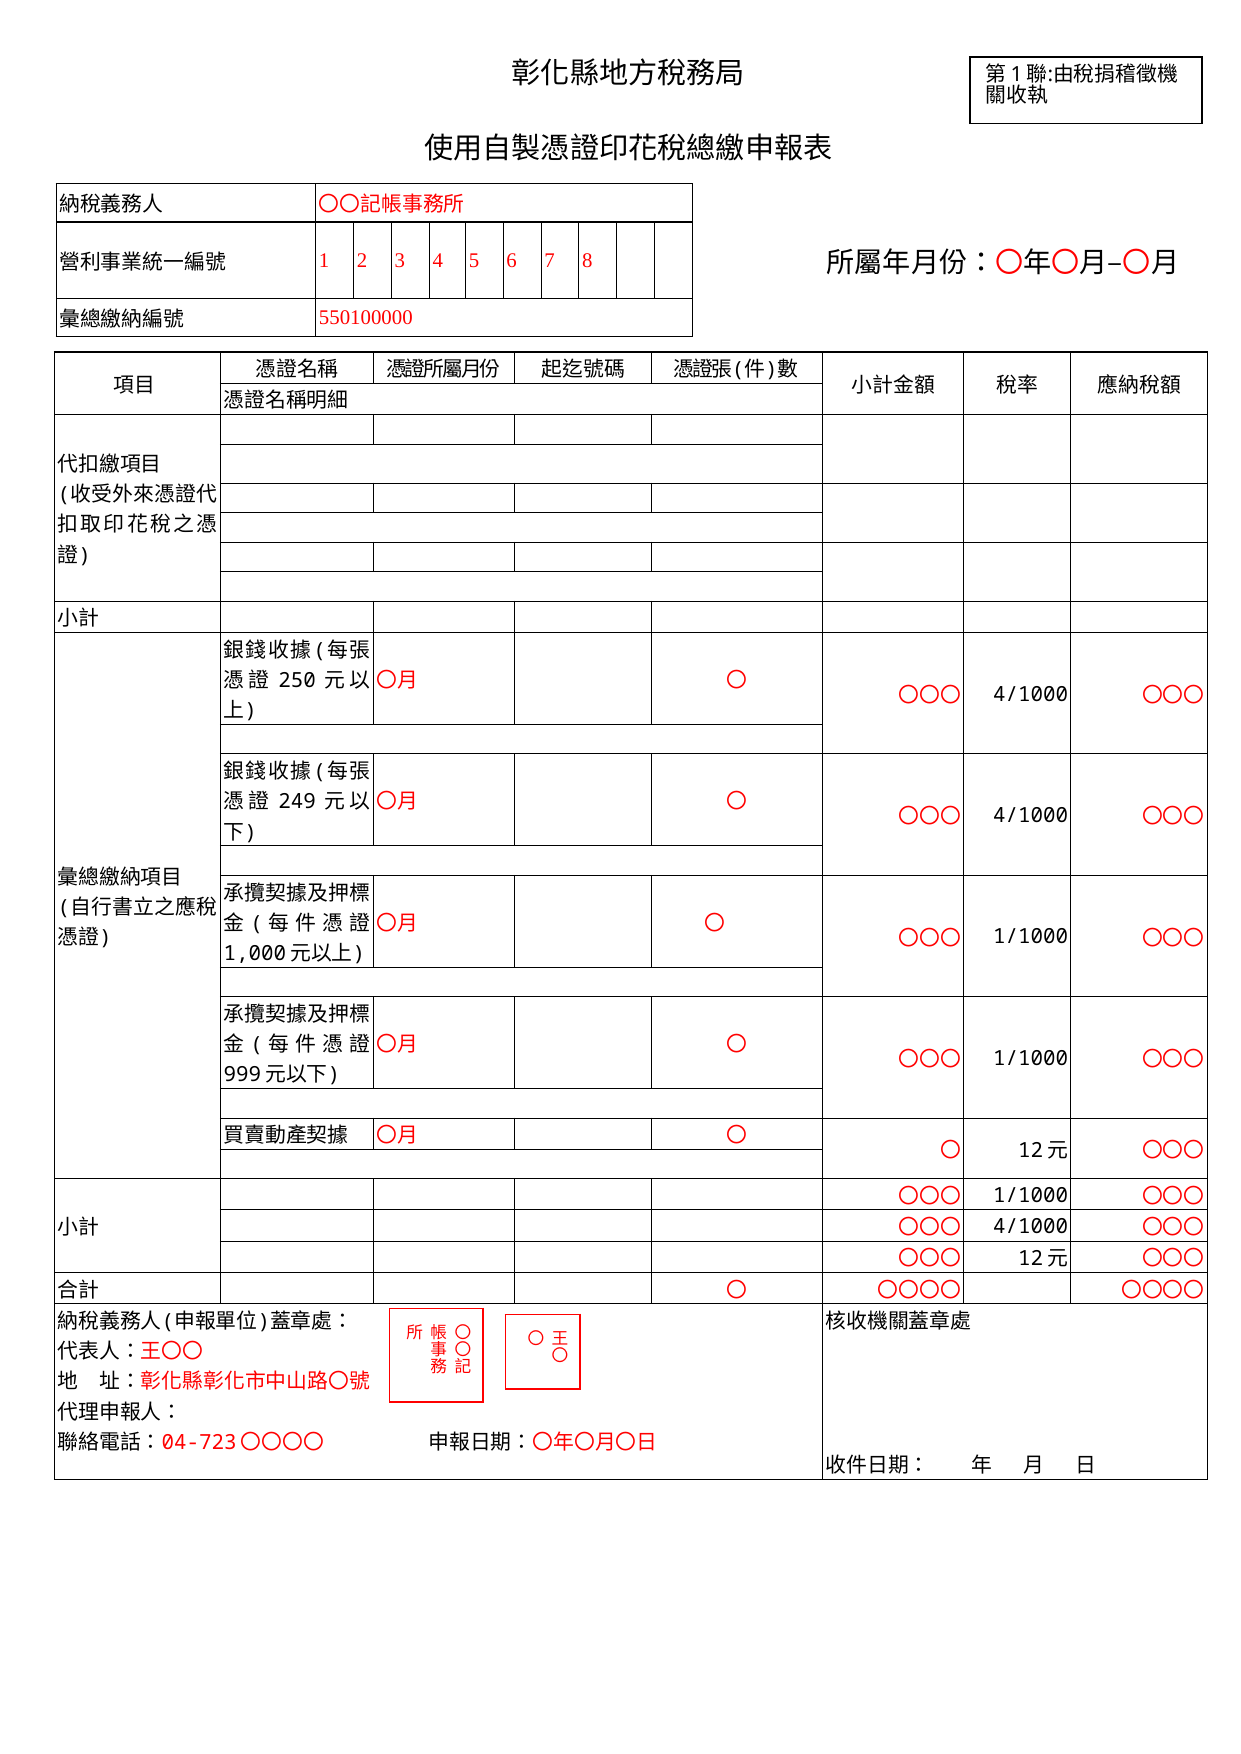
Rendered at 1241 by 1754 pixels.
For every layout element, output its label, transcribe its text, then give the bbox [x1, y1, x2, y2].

table_cell [964, 1273, 1070, 1303]
table_cell [515, 1242, 651, 1272]
table_header 起迄號碼 [515, 353, 651, 383]
table_cell 〇 [652, 1273, 822, 1303]
table_cell 〇〇〇〇 [1071, 1273, 1207, 1303]
table_cell [964, 543, 1070, 601]
table_cell 4 [430, 223, 465, 297]
table_cell [515, 1119, 651, 1149]
table_cell [655, 223, 692, 297]
table_cell [515, 602, 651, 632]
table_cell 3 [392, 223, 429, 297]
table_cell 合計 [55, 1273, 220, 1303]
text 彰化縣地方稅務局 [150, 33, 1106, 108]
table_cell 1/1000 [964, 1179, 1070, 1209]
table_cell [823, 484, 963, 542]
table_cell [221, 415, 373, 443]
table_cell [964, 484, 1070, 542]
table_cell [964, 415, 1070, 483]
table_cell 〇〇〇 [823, 1179, 963, 1209]
table_cell [374, 484, 514, 512]
table_cell [221, 484, 373, 512]
table_cell 6 [504, 223, 541, 297]
table_header 項目 [55, 353, 220, 414]
table_cell [221, 846, 822, 875]
table_header 應納稅額 [1071, 353, 1207, 414]
table_cell 7 [542, 223, 578, 297]
table_cell [221, 968, 822, 996]
table_cell [617, 223, 654, 297]
table_cell 納稅義務人(申報單位)蓋章處： 代表人：王〇〇 地 址：彰化縣彰化市中山路〇號 代理申報人： 聯絡電話：04-723〇〇〇〇 申報日期：〇年〇月〇日 [55, 1304, 822, 1478]
table_cell 8 [579, 223, 616, 297]
table_cell 〇〇〇 [823, 876, 963, 996]
table_cell [221, 1210, 373, 1241]
table_cell 2 [354, 223, 391, 297]
text 使用自製憑證印花稅總繳申報表 [150, 108, 1106, 183]
table_cell [1071, 543, 1207, 601]
table_cell [652, 484, 822, 512]
table_cell [823, 415, 963, 483]
table_cell [515, 1273, 651, 1303]
table_cell [515, 997, 651, 1088]
text 彰化縣地方稅務局 [971, 58, 1201, 123]
table_cell 〇〇〇 [823, 1210, 963, 1241]
table_cell 1/1000 [964, 876, 1070, 996]
table_cell 5 [466, 223, 503, 297]
table_header 〇〇記帳事務所 [316, 184, 692, 221]
table_cell [374, 415, 514, 443]
table_cell 〇月 [374, 633, 514, 724]
table_cell 彙總繳納項目 (自行書立之應稅憑證) [55, 633, 220, 1178]
table_cell 〇〇〇〇 [823, 1273, 963, 1303]
table_cell 〇 [652, 997, 822, 1088]
table_cell 12元 [964, 1119, 1070, 1178]
table_cell 〇〇〇 [1071, 876, 1207, 996]
table_header 憑證張(件)數 [652, 353, 822, 383]
table_cell 〇 [652, 1119, 822, 1149]
table_cell 〇〇〇 [823, 633, 963, 753]
table_cell [515, 633, 651, 724]
table_cell 小計 [55, 602, 220, 632]
text 第1聯:由稅捐稽徵機關收執 [985, 65, 1186, 107]
table_header 納稅義務人 [57, 184, 315, 221]
table_cell 〇〇〇 [823, 997, 963, 1117]
table_cell [374, 1273, 514, 1303]
table_cell [515, 543, 651, 571]
table_cell [221, 1273, 373, 1303]
table_cell [515, 1179, 651, 1209]
table_cell 憑證名稱明細 [221, 384, 822, 414]
table_cell 〇 [823, 1119, 963, 1178]
table_cell 550100000 [316, 299, 692, 336]
table_cell [515, 415, 651, 443]
table_cell 〇月 [374, 876, 514, 967]
table_header 憑證所屬月份 [374, 353, 514, 383]
table_cell [374, 1242, 514, 1272]
table_header [693, 183, 1182, 221]
table_cell 〇月 [374, 1119, 514, 1149]
table_cell [652, 543, 822, 571]
table_cell 〇〇〇 [1071, 997, 1207, 1117]
table_cell [515, 484, 651, 512]
table_cell [221, 513, 822, 542]
table_cell [515, 1210, 651, 1241]
table_cell [221, 543, 373, 571]
table_cell [221, 1242, 373, 1272]
table_header 憑證名稱 [221, 353, 373, 383]
table_cell [1071, 602, 1207, 632]
table_cell 〇〇〇 [1071, 1242, 1207, 1272]
table_cell [693, 298, 1182, 336]
table_cell [515, 876, 651, 967]
table_cell 營利事業統一編號 [57, 223, 315, 297]
table_cell [374, 1179, 514, 1209]
table_cell [652, 602, 822, 632]
table_cell [1071, 415, 1207, 483]
table_cell [823, 543, 963, 601]
table_cell 核收機關蓋章處 收件日期： 年 月 日 [823, 1304, 1207, 1478]
table_header 稅率 [964, 353, 1070, 414]
table_cell [652, 1210, 822, 1241]
table_cell 〇 [652, 754, 822, 845]
table_cell [374, 602, 514, 632]
table_cell 4/1000 [964, 754, 1070, 875]
table_cell 〇〇〇 [823, 1242, 963, 1272]
table_cell [652, 1179, 822, 1209]
table_cell [515, 754, 651, 845]
table_cell 〇 [652, 633, 822, 724]
table_cell 〇〇〇 [1071, 633, 1207, 753]
table_cell 銀錢收據(每張憑證249元以下) [221, 754, 373, 845]
table_cell [221, 1150, 822, 1178]
table_cell 1 [316, 223, 353, 297]
table_cell 彙總繳納編號 [57, 299, 315, 336]
table_cell [823, 602, 963, 632]
table_cell 〇 [652, 876, 822, 967]
table_cell [652, 415, 822, 443]
table_cell [221, 1179, 373, 1209]
table_cell 4/1000 [964, 633, 1070, 753]
table_cell [221, 602, 373, 632]
table_cell [1071, 484, 1207, 542]
table_cell 〇〇〇 [1071, 1179, 1207, 1209]
table_cell [221, 725, 822, 753]
table_cell 承攬契據及押標金(每件憑證1,000元以上) [221, 876, 373, 967]
table_cell 〇〇〇 [1071, 754, 1207, 875]
table_cell 銀錢收據(每張憑證250元以上) [221, 633, 373, 724]
table_cell 4/1000 [964, 1210, 1070, 1241]
table_cell 買賣動產契據 [221, 1119, 373, 1149]
table_cell 所屬年月份：〇年〇月–〇月 [693, 221, 1182, 297]
table_header 小計金額 [823, 353, 963, 414]
table_cell [652, 1242, 822, 1272]
table_cell [221, 445, 822, 483]
table_cell 〇〇〇 [823, 754, 963, 875]
table_cell [374, 543, 514, 571]
table_cell [964, 602, 1070, 632]
table_cell [374, 1210, 514, 1241]
table_cell 1/1000 [964, 997, 1070, 1117]
table_cell 〇〇〇 [1071, 1119, 1207, 1178]
table_cell 〇月 [374, 997, 514, 1088]
table_cell 代扣繳項目 (收受外來憑證代扣取印花稅之憑證) [55, 415, 220, 601]
table_cell 承攬契據及押標金(每件憑證999元以下) [221, 997, 373, 1088]
table_cell [221, 572, 822, 601]
table_cell 〇月 [374, 754, 514, 845]
table_cell [221, 1089, 822, 1117]
table_cell 12元 [964, 1242, 1070, 1272]
table_cell 小計 [55, 1179, 220, 1272]
table_cell 〇〇〇 [1071, 1210, 1207, 1241]
